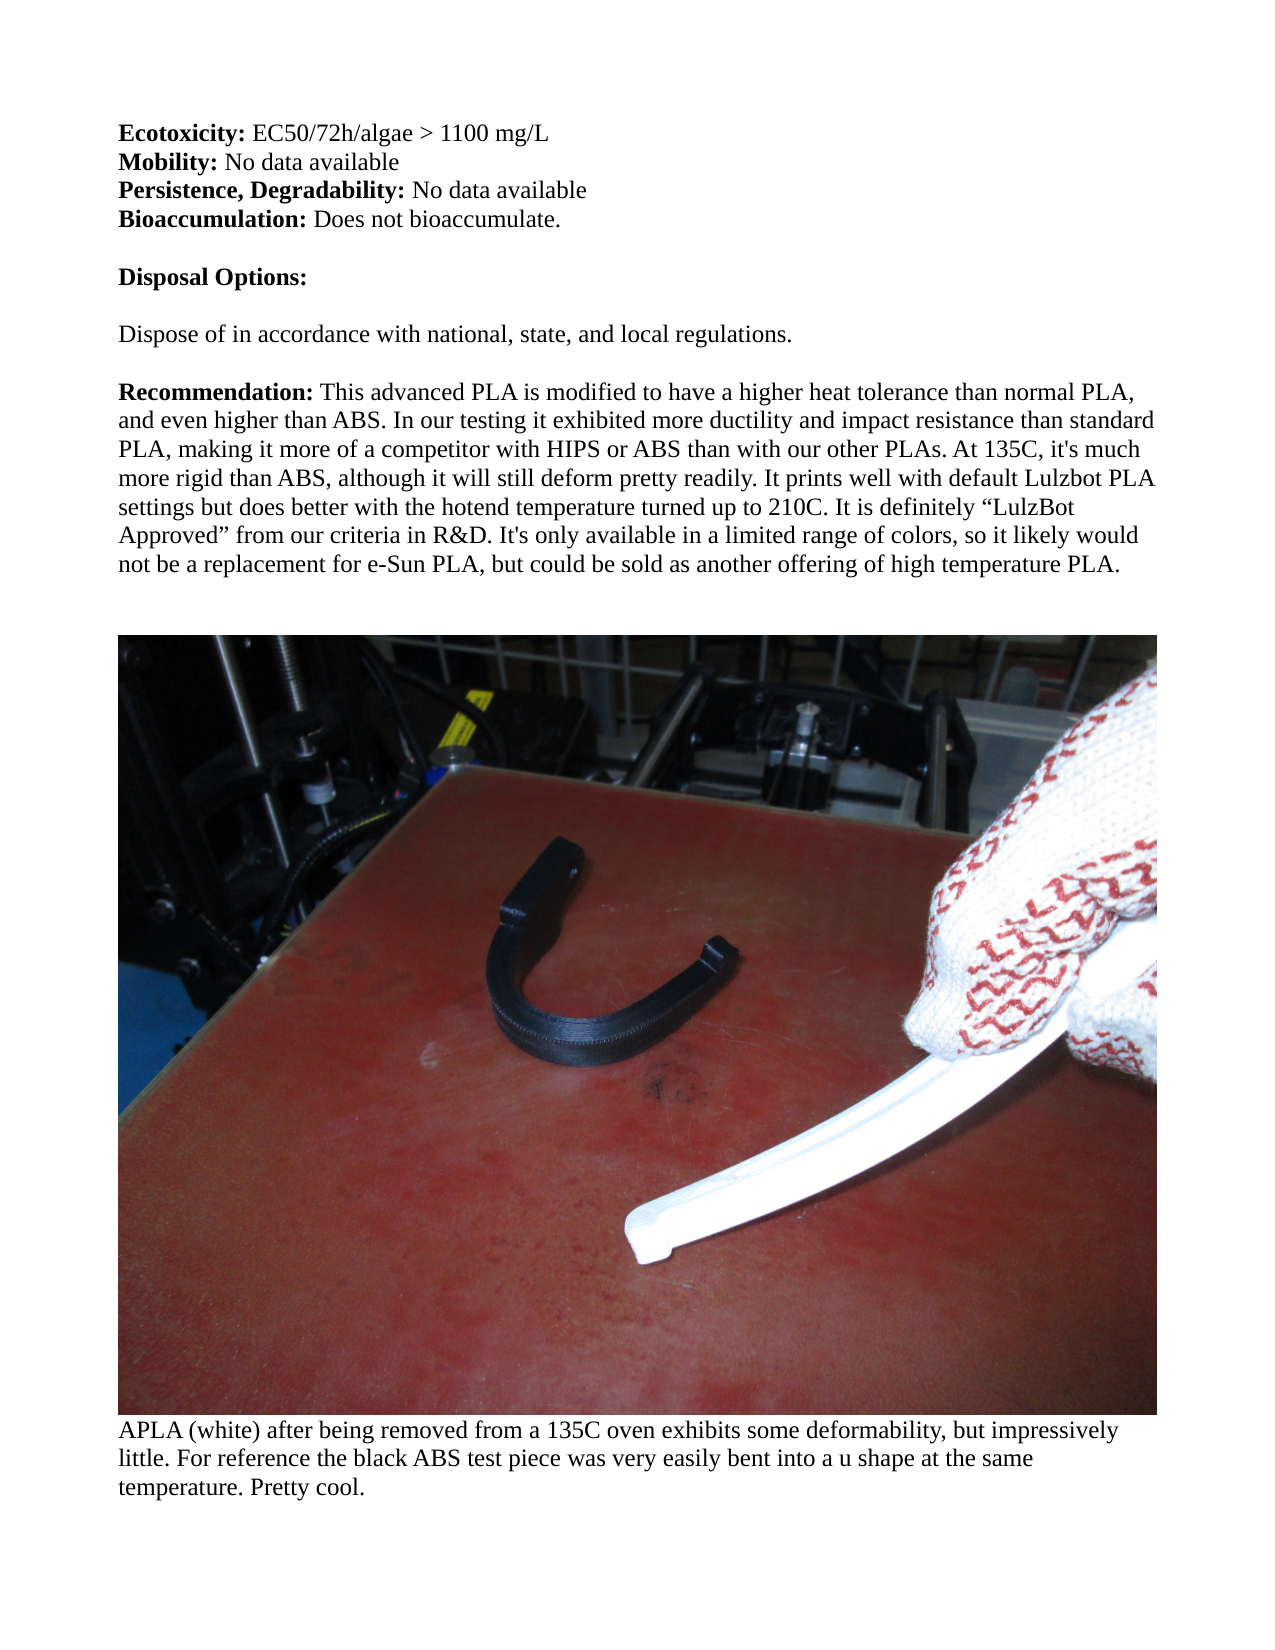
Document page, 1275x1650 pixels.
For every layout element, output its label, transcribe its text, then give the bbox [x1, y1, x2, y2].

text Mobility: No data available [118, 147, 1157, 176]
text Bioaccumulation: Does not bioaccumulate. [118, 204, 1157, 233]
text Persistence, Degradability: No data available [118, 176, 1157, 204]
picture [118, 635, 1157, 1415]
text Disposal Options: [118, 262, 1157, 291]
text APLA (white) after being removed from a 135C oven exhibits some deformability, but impressively little. For reference the black ABS test piece was very easily bent into a u shape at the same temperature. Pretty cool. [118, 1415, 1157, 1501]
text Recommendation: This advanced PLA is modified to have a higher heat tolerance than normal PLA, and even higher than ABS. In our testing it exhibited more ductility and impact resistance than standard PLA, making it more of a competitor with HIPS or ABS than with our other PLAs. At 135C, it's much more rigid than ABS, although it will still deform pretty readily. It prints well with default Lulzbot PLA settings but does better with the hotend temperature turned up to 210C. It is definitely “LulzBot Approved” from our criteria in R&D. It's only available in a limited range of colors, so it likely would not be a replacement for e-Sun PLA, but could be sold as another offering of high temperature PLA. [118, 377, 1157, 578]
text Dispose of in accordance with national, state, and local regulations. [118, 319, 1157, 348]
text Ecotoxicity: EC50/72h/algae > 1100 mg/L [118, 118, 1157, 147]
